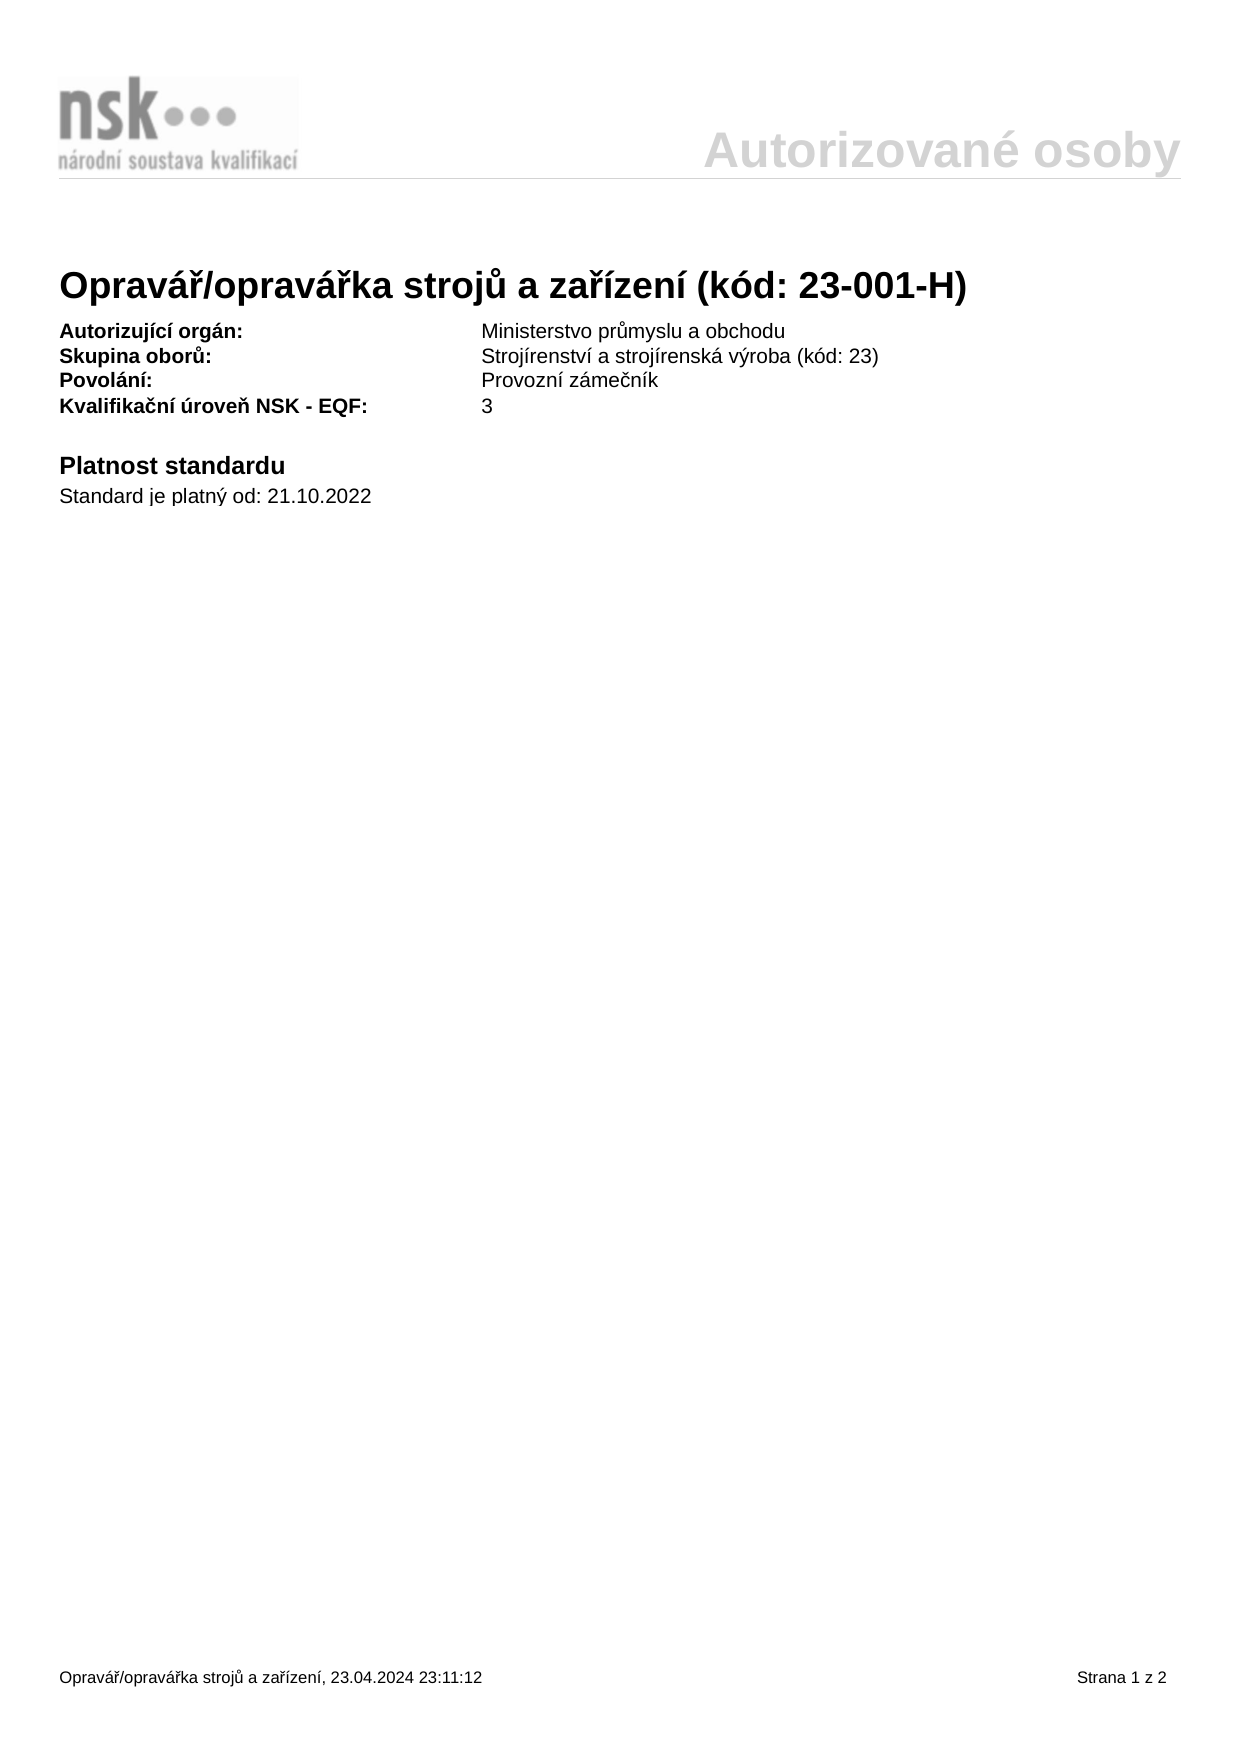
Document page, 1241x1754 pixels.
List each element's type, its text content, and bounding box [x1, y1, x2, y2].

table_cell Standard je platný od: 21.10.2022 [59, 484, 1181, 506]
table_cell [119, 806, 481, 1106]
table_cell [119, 418, 481, 447]
table_cell [860, 506, 886, 806]
table_cell Platnost standardu [59, 448, 1181, 483]
table_cell [618, 418, 626, 447]
table_cell [860, 1106, 886, 1383]
table_cell [59, 506, 119, 806]
table_cell [119, 1384, 481, 1659]
table_cell [119, 1106, 481, 1383]
table_cell [59, 196, 119, 224]
table_cell [59, 307, 119, 319]
table_cell [481, 506, 617, 806]
table_cell [481, 1106, 617, 1383]
table_cell [59, 1384, 119, 1659]
table_cell [1167, 196, 1181, 224]
table_cell [618, 1384, 626, 1659]
table_cell [886, 307, 1167, 319]
table_cell [626, 806, 860, 1106]
picture [57, 59, 619, 172]
table_cell [886, 506, 1167, 806]
table_cell [481, 418, 617, 447]
table_cell [886, 1106, 1167, 1383]
table_cell [886, 1384, 1167, 1659]
table_cell Skupina oborů: [59, 344, 481, 368]
table_cell [1167, 1106, 1181, 1383]
table_cell [119, 506, 481, 806]
table_cell [1167, 806, 1181, 1106]
table_cell [481, 806, 617, 1106]
table_cell [119, 196, 481, 224]
table_cell [481, 172, 617, 178]
table_cell [59, 418, 119, 447]
table_cell [59, 806, 119, 1106]
table_cell [860, 196, 886, 224]
table_cell [618, 506, 626, 806]
table_cell Opravář/opravářka strojů a zařízení (kód: 23-001-H) [59, 224, 1181, 307]
table_cell [618, 307, 626, 319]
table_cell [626, 506, 860, 806]
table_cell Strojírenství a strojírenská výroba (kód: 23) [481, 344, 1181, 368]
table_cell Autorizující orgán: [59, 319, 481, 343]
table_cell [626, 1384, 860, 1659]
table_cell Ministerstvo průmyslu a obchodu [481, 319, 1181, 344]
table_cell [59, 179, 1181, 196]
table_cell [618, 806, 626, 1106]
table_cell [860, 806, 886, 1106]
table_cell Strana 1 z 2 [860, 1660, 1167, 1696]
table_cell [618, 1106, 626, 1383]
table_cell [59, 172, 119, 178]
table_cell [1167, 1384, 1181, 1659]
table_cell [119, 307, 481, 319]
table_cell [626, 418, 860, 447]
table_cell [618, 172, 626, 178]
table_cell [618, 196, 626, 224]
table_cell 3 [481, 394, 1181, 417]
table_cell [1167, 506, 1181, 806]
table_cell [860, 418, 886, 447]
table_cell [119, 172, 481, 178]
table_cell [1167, 1660, 1181, 1696]
table_header [619, 59, 626, 172]
table_header Autorizované osoby [626, 59, 1181, 178]
table_cell [626, 307, 860, 319]
table_cell [481, 196, 617, 224]
table_cell [59, 1106, 119, 1383]
table_cell [886, 806, 1167, 1106]
table_cell [886, 196, 1167, 224]
table_cell Opravář/opravářka strojů a zařízení, 23.04.2024 23:11:12 [59, 1660, 860, 1696]
table_cell [860, 307, 886, 319]
table_cell [886, 418, 1167, 447]
table_cell [481, 307, 617, 319]
table_cell [860, 1384, 886, 1659]
table_cell [1167, 418, 1181, 447]
table_cell [626, 1106, 860, 1383]
table_cell Povolání: [59, 368, 481, 392]
table_cell [626, 196, 860, 224]
table_cell [481, 1384, 617, 1659]
table_cell Provozní zámečník [481, 368, 1181, 393]
table_cell [1167, 307, 1181, 319]
table_cell Kvalifikační úroveň NSK - EQF: [59, 394, 481, 417]
